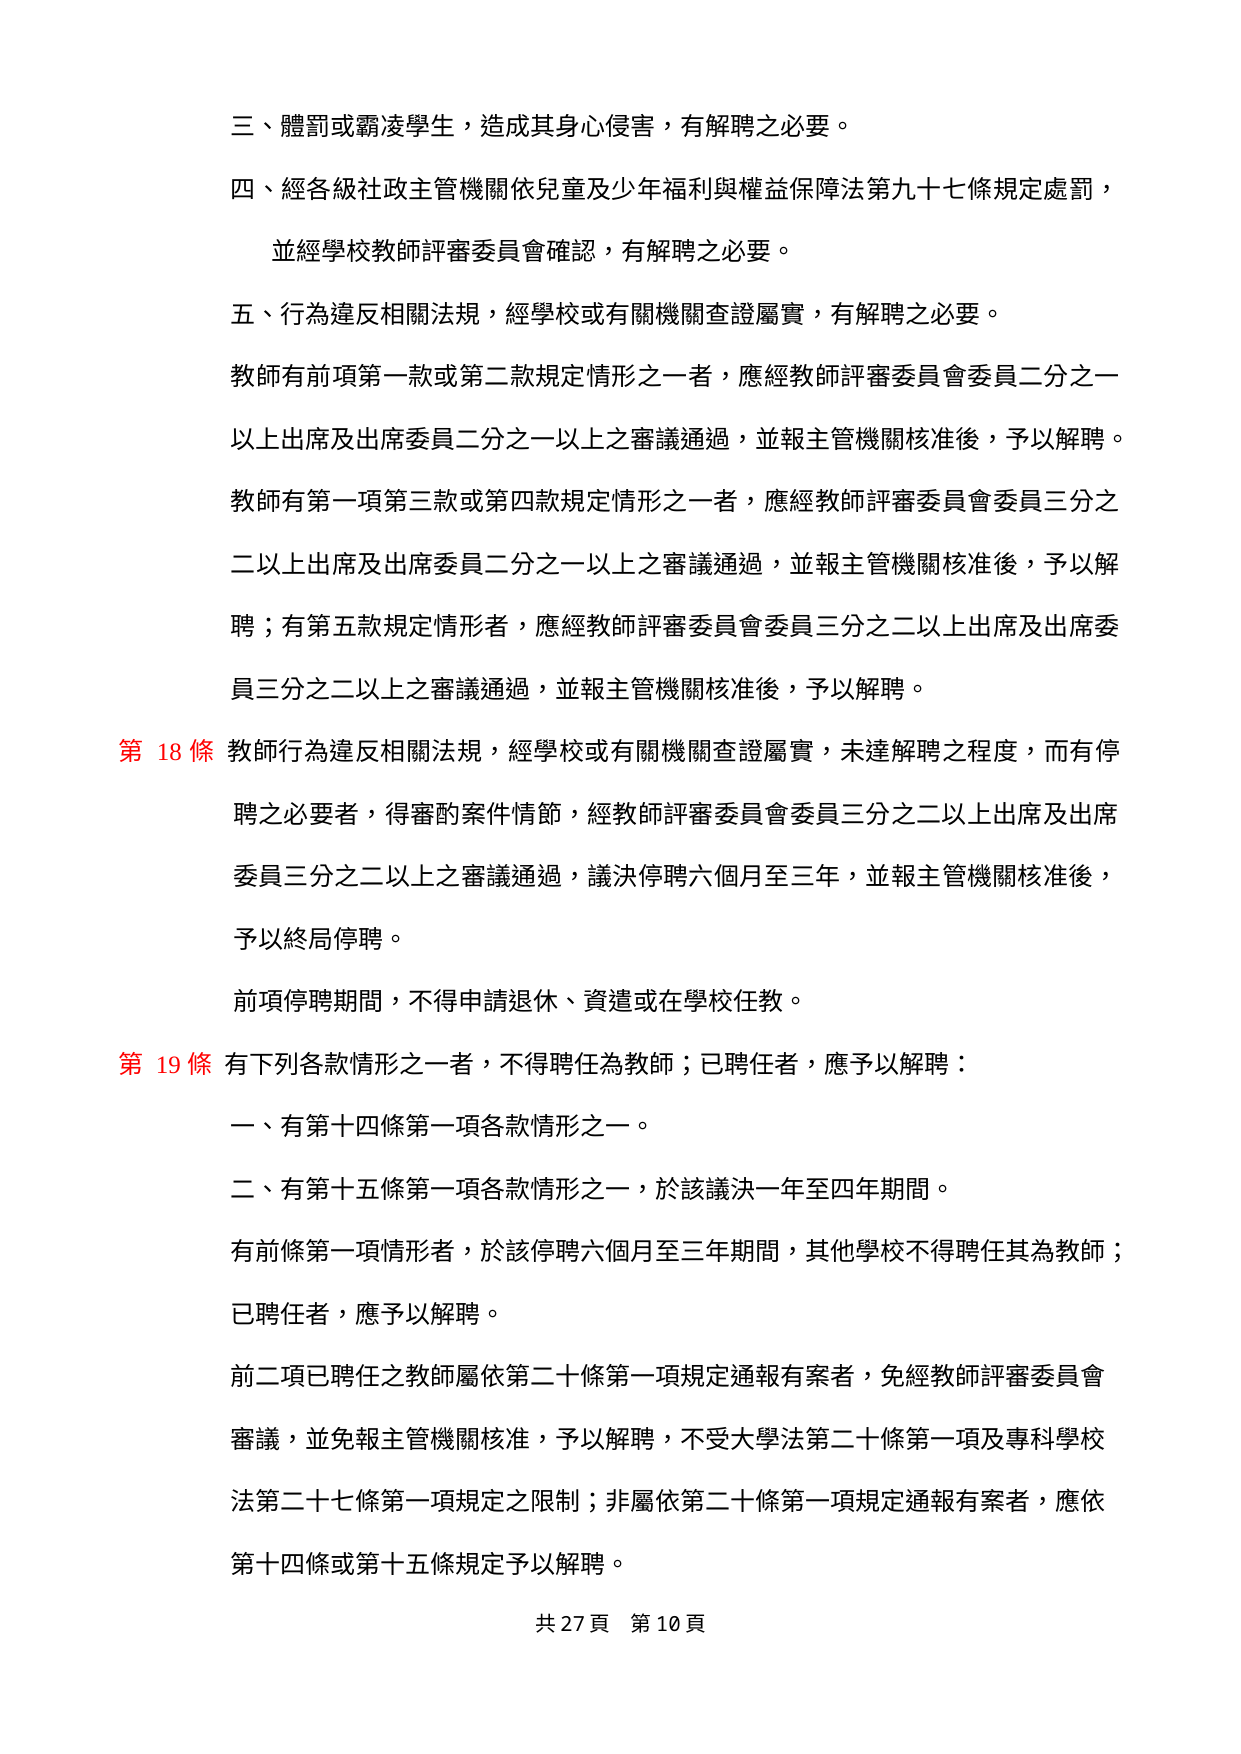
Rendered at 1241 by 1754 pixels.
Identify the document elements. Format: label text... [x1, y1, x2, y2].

text 有前條第一項情形者，於該停聘六個月至三年期間，其他學校不得聘任其為教師；已聘任者，應予以解聘。 [230, 1208, 1122, 1333]
text 教師有第一項第三款或第四款規定情形之一者，應經教師評審委員會委員三分之二以上出席及出席委員二分之一以上之審議通過，並報主管機關核准後，予以解聘；有第五款規定情形者，應經教師評審委員會委員三分之二以上出席及出席委員三分之二以上之審議通過，並報主管機關核准後，予以解聘。 [230, 458, 1122, 708]
text 第 18 條 教師行為違反相關法規，經學校或有關機關查證屬實，未達解聘之程度，而有停聘之必要者，得審酌案件情節，經教師評審委員會委員三分之二以上出席及出席委員三分之二以上之審議通過，議決停聘六個月至三年，並報主管機關核准後，予以終局停聘。 [118, 708, 1122, 958]
text 五、行為違反相關法規，經學校或有關機關查證屬實，有解聘之必要。 [230, 271, 1122, 333]
text 前項停聘期間，不得申請退休、資遣或在學校任教。 [118, 958, 1122, 1021]
text 二、有第十五條第一項各款情形之一，於該議決一年至四年期間。 [118, 1146, 1122, 1208]
text 前二項已聘任之教師屬依第二十條第一項規定通報有案者，免經教師評審委員會審議，並免報主管機關核准，予以解聘，不受大學法第二十條第一項及專科學校法第二十七條第一項規定之限制；非屬依第二十條第一項規定通報有案者，應依第十四條或第十五條規定予以解聘。 [230, 1333, 1122, 1583]
text 一、有第十四條第一項各款情形之一。 [118, 1083, 1122, 1146]
text 教師有前項第一款或第二款規定情形之一者，應經教師評審委員會委員二分之一以上出席及出席委員二分之一以上之審議通過，並報主管機關核准後，予以解聘。 [230, 333, 1122, 458]
text 四、經各級社政主管機關依兒童及少年福利與權益保障法第九十七條規定處罰，並經學校教師評審委員會確認，有解聘之必要。 [230, 146, 1122, 271]
text 三、體罰或霸凌學生，造成其身心侵害，有解聘之必要。 [230, 83, 1122, 146]
text 第 19 條 有下列各款情形之一者，不得聘任為教師；已聘任者，應予以解聘： [118, 1021, 1122, 1083]
